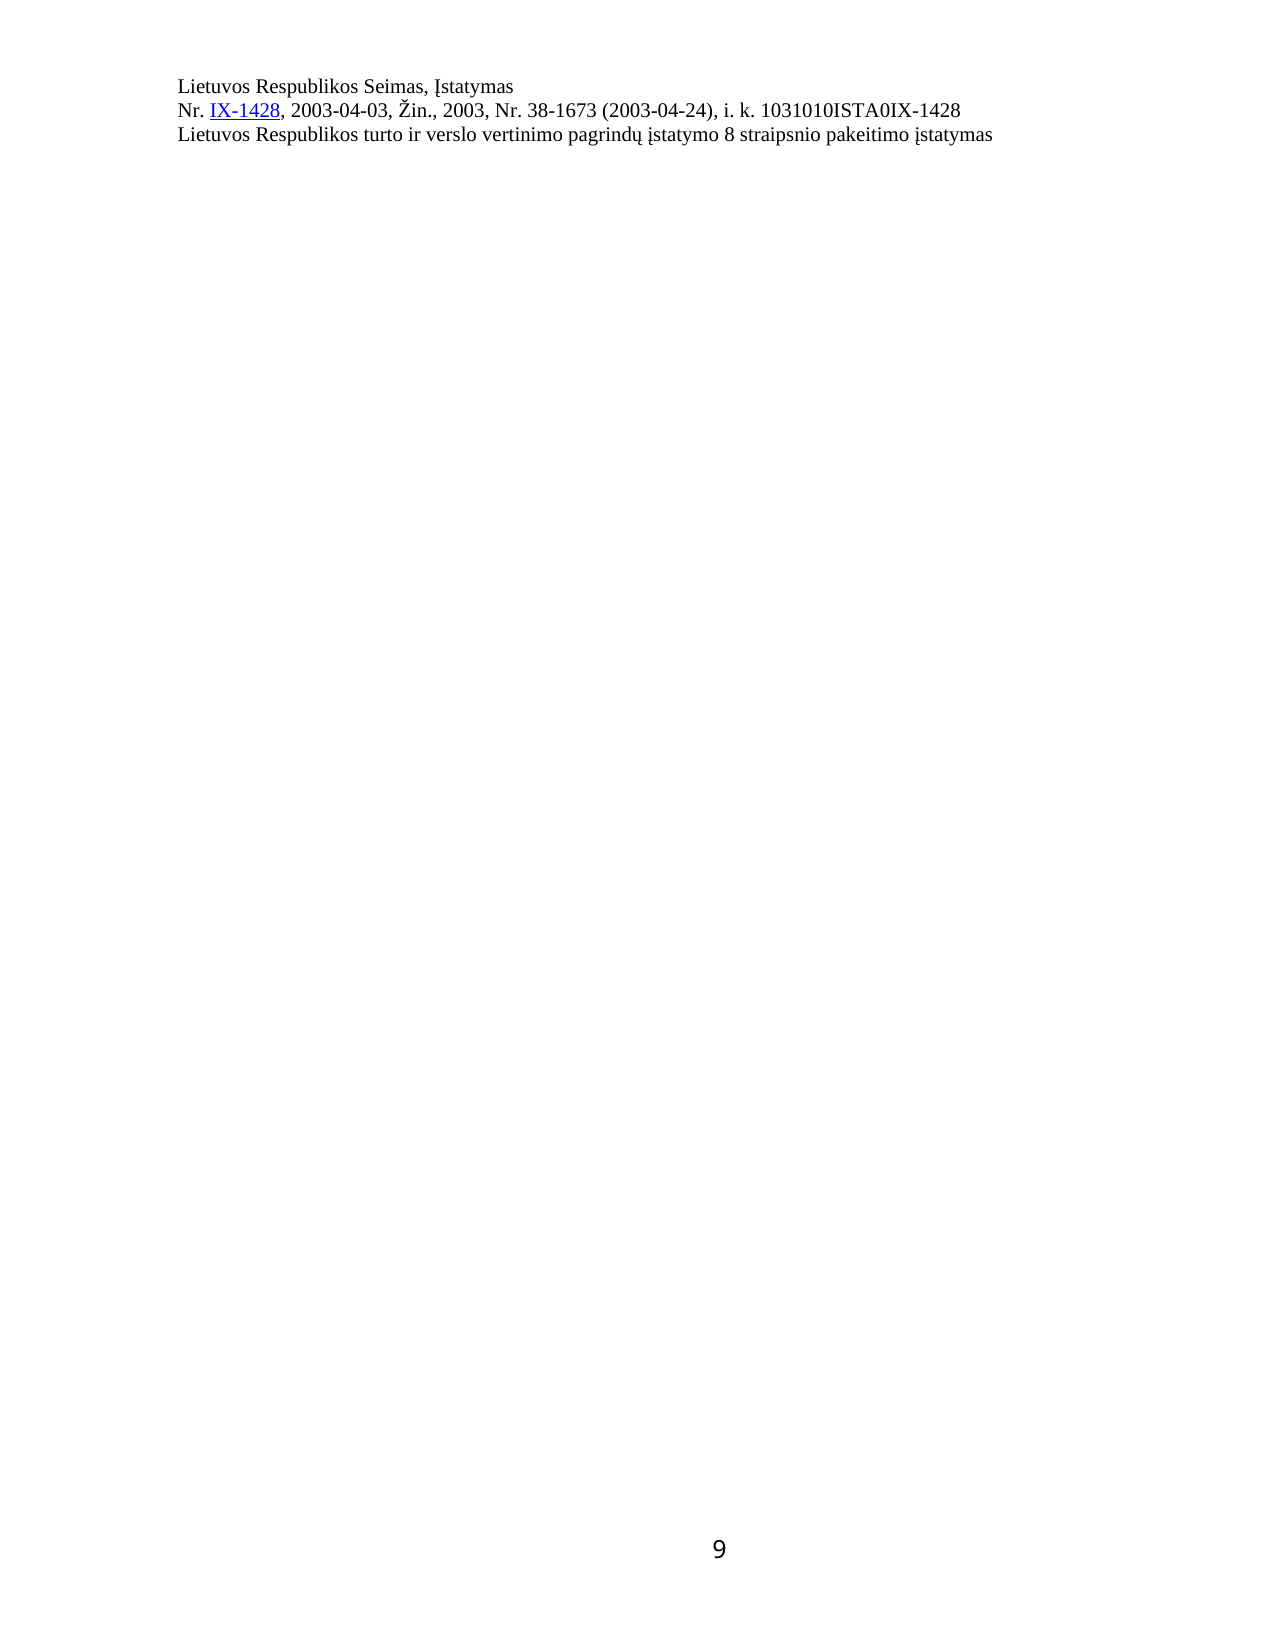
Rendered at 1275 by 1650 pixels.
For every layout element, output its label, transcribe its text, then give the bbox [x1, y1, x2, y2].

text Lietuvos Respublikos Seimas, Įstatymas [177, 74, 1186, 98]
text Lietuvos Respublikos turto ir verslo vertinimo pagrindų įstatymo 8 straipsnio pakeitimo įstatymas [177, 122, 1186, 146]
text Nr. IX-1428, 2003-04-03, Žin., 2003, Nr. 38-1673 (2003-04-24), i. k. 1031010ISTA0IX-1428 [177, 98, 1186, 122]
